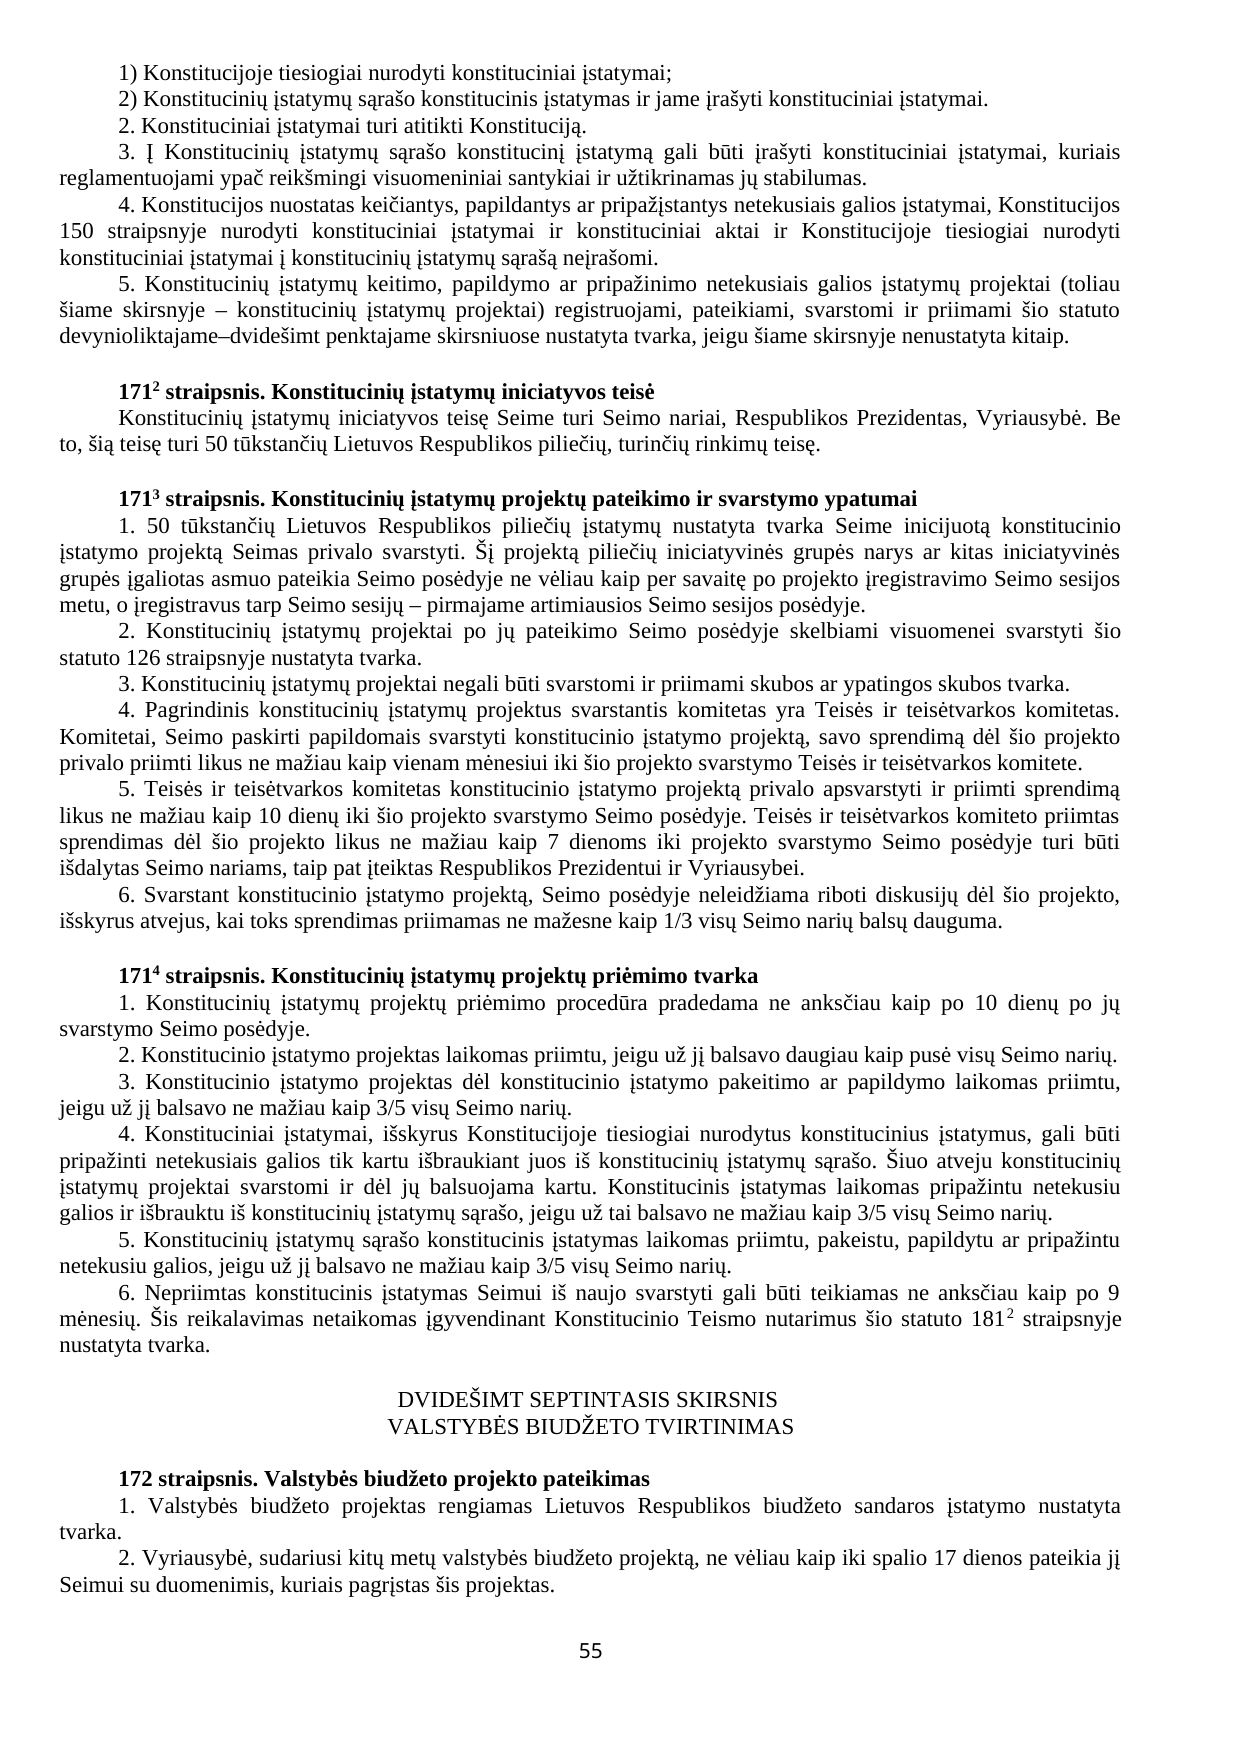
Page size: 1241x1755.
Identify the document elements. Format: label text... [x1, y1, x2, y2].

text 1713 straipsnis. Konstitucinių įstatymų projektų pateikimo ir svarstymo ypatumai [118, 486, 1122, 512]
text 1. Konstitucinių įstatymų projektų priėmimo procedūra pradedama ne anksčiau kaip po 10 dienų po jų svarstymo Seimo posėdyje. [59, 989, 1122, 1041]
text 1. Valstybės biudžeto projektas rengiamas Lietuvos Respublikos biudžeto sandaros įstatymo nustatyta tvarka. [59, 1492, 1122, 1544]
text 5. Konstitucinių įstatymų keitimo, papildymo ar pripažinimo netekusiais galios įstatymų projektai (toliau šiame skirsnyje – konstitucinių įstatymų projektai) registruojami, pateikiami, svarstomi ir priimami šio statuto devynioliktajame–dvidešimt penktajame skirsniuose nustatyta tvarka, jeigu šiame skirsnyje nenustatyta kitaip. [59, 270, 1122, 349]
text 2. Konstituciniai įstatymai turi atitikti Konstituciją. [59, 112, 1122, 138]
text 6. Svarstant konstitucinio įstatymo projektą, Seimo posėdyje neleidžiama riboti diskusijų dėl šio projekto, išskyrus atvejus, kai toks sprendimas priimamas ne mažesne kaip 1/3 visų Seimo narių balsų dauguma. [59, 881, 1122, 933]
text 1) Konstitucijoje tiesiogiai nurodyti konstituciniai įstatymai; [59, 59, 1122, 85]
text 1714 straipsnis. Konstitucinių įstatymų projektų priėmimo tvarka [59, 962, 1099, 989]
text 1. 50 tūkstančių Lietuvos Respublikos piliečių įstatymų nustatyta tvarka Seime inicijuotą konstitucinio įstatymo projektą Seimas privalo svarstyti. Šį projektą piliečių iniciatyvinės grupės narys ar kitas iniciatyvinės grupės įgaliotas asmuo pateikia Seimo posėdyje ne vėliau kaip per savaitę po projekto įregistravimo Seimo sesijos metu, o įregistravus tarp Seimo sesijų – pirmajame artimiausios Seimo sesijos posėdyje. [59, 512, 1122, 617]
text VALSTYBĖS BIUDŽETO TVIRTINIMAS [59, 1413, 1122, 1439]
text 2. Vyriausybė, sudariusi kitų metų valstybės biudžeto projektą, ne vėliau kaip iki spalio 17 dienos pateikia jį Seimui su duomenimis, kuriais pagrįstas šis projektas. [59, 1544, 1122, 1597]
text 2. Konstitucinių įstatymų projektai po jų pateikimo Seimo posėdyje skelbiami visuomenei svarstyti šio statuto 126 straipsnyje nustatyta tvarka. [59, 617, 1122, 670]
text 4. Pagrindinis konstitucinių įstatymų projektus svarstantis komitetas yra Teisės ir teisėtvarkos komitetas. Komitetai, Seimo paskirti papildomais svarstyti konstitucinio įstatymo projektą, savo sprendimą dėl šio projekto privalo priimti likus ne mažiau kaip vienam mėnesiui iki šio projekto svarstymo Teisės ir teisėtvarkos komitete. [59, 696, 1122, 775]
text 3. Į Konstitucinių įstatymų sąrašo konstitucinį įstatymą gali būti įrašyti konstituciniai įstatymai, kuriais reglamentuojami ypač reikšmingi visuomeniniai santykiai ir užtikrinamas jų stabilumas. [59, 138, 1122, 191]
text 2) Konstitucinių įstatymų sąrašo konstitucinis įstatymas ir jame įrašyti konstituciniai įstatymai. [59, 85, 1122, 112]
text DVIDEŠIMT SEPTINTASIS SKIRSNIS [59, 1386, 1122, 1413]
text Konstitucinių įstatymų iniciatyvos teisę Seime turi Seimo nariai, Respublikos Prezidentas, Vyriausybė. Be to, šią teisę turi 50 tūkstančių Lietuvos Respublikos piliečių, turinčių rinkimų teisę. [59, 404, 1122, 457]
text 3. Konstitucinio įstatymo projektas dėl konstitucinio įstatymo pakeitimo ar papildymo laikomas priimtu, jeigu už jį balsavo ne mažiau kaip 3/5 visų Seimo narių. [59, 1068, 1122, 1120]
text 3. Konstitucinių įstatymų projektai negali būti svarstomi ir priimami skubos ar ypatingos skubos tvarka. [59, 670, 1122, 696]
text 4. Konstitucijos nuostatas keičiantys, papildantys ar pripažįstantys netekusiais galios įstatymai, Konstitucijos 150 straipsnyje nurodyti konstituciniai įstatymai ir konstituciniai aktai ir Konstitucijoje tiesiogiai nurodyti konstituciniai įstatymai į konstitucinių įstatymų sąrašą neįrašomi. [59, 191, 1122, 270]
text 6. Nepriimtas konstitucinis įstatymas Seimui iš naujo svarstyti gali būti teikiamas ne anksčiau kaip po 9 mėnesių. Šis reikalavimas netaikomas įgyvendinant Konstitucinio Teismo nutarimus šio statuto 1812 straipsnyje nustatyta tvarka. [59, 1278, 1122, 1358]
text 172 straipsnis. Valstybės biudžeto projekto pateikimas [59, 1465, 1122, 1492]
text 5. Teisės ir teisėtvarkos komitetas konstitucinio įstatymo projektą privalo apsvarstyti ir priimti sprendimą likus ne mažiau kaip 10 dienų iki šio projekto svarstymo Seimo posėdyje. Teisės ir teisėtvarkos komiteto priimtas sprendimas dėl šio projekto likus ne mažiau kaip 7 dienoms iki projekto svarstymo Seimo posėdyje turi būti išdalytas Seimo nariams, taip pat įteiktas Respublikos Prezidentui ir Vyriausybei. [59, 775, 1122, 881]
text 1712 straipsnis. Konstitucinių įstatymų iniciatyvos teisė [59, 378, 1122, 404]
text 2. Konstitucinio įstatymo projektas laikomas priimtu, jeigu už jį balsavo daugiau kaip pusė visų Seimo narių. [59, 1041, 1122, 1068]
text 5. Konstitucinių įstatymų sąrašo konstitucinis įstatymas laikomas priimtu, pakeistu, papildytu ar pripažintu netekusiu galios, jeigu už jį balsavo ne mažiau kaip 3/5 visų Seimo narių. [59, 1226, 1122, 1278]
text 4. Konstituciniai įstatymai, išskyrus Konstitucijoje tiesiogiai nurodytus konstitucinius įstatymus, gali būti pripažinti netekusiais galios tik kartu išbraukiant juos iš konstitucinių įstatymų sąrašo. Šiuo atveju konstitucinių įstatymų projektai svarstomi ir dėl jų balsuojama kartu. Konstitucinis įstatymas laikomas pripažintu netekusiu galios ir išbrauktu iš konstitucinių įstatymų sąrašo, jeigu už tai balsavo ne mažiau kaip 3/5 visų Seimo narių. [59, 1120, 1122, 1226]
